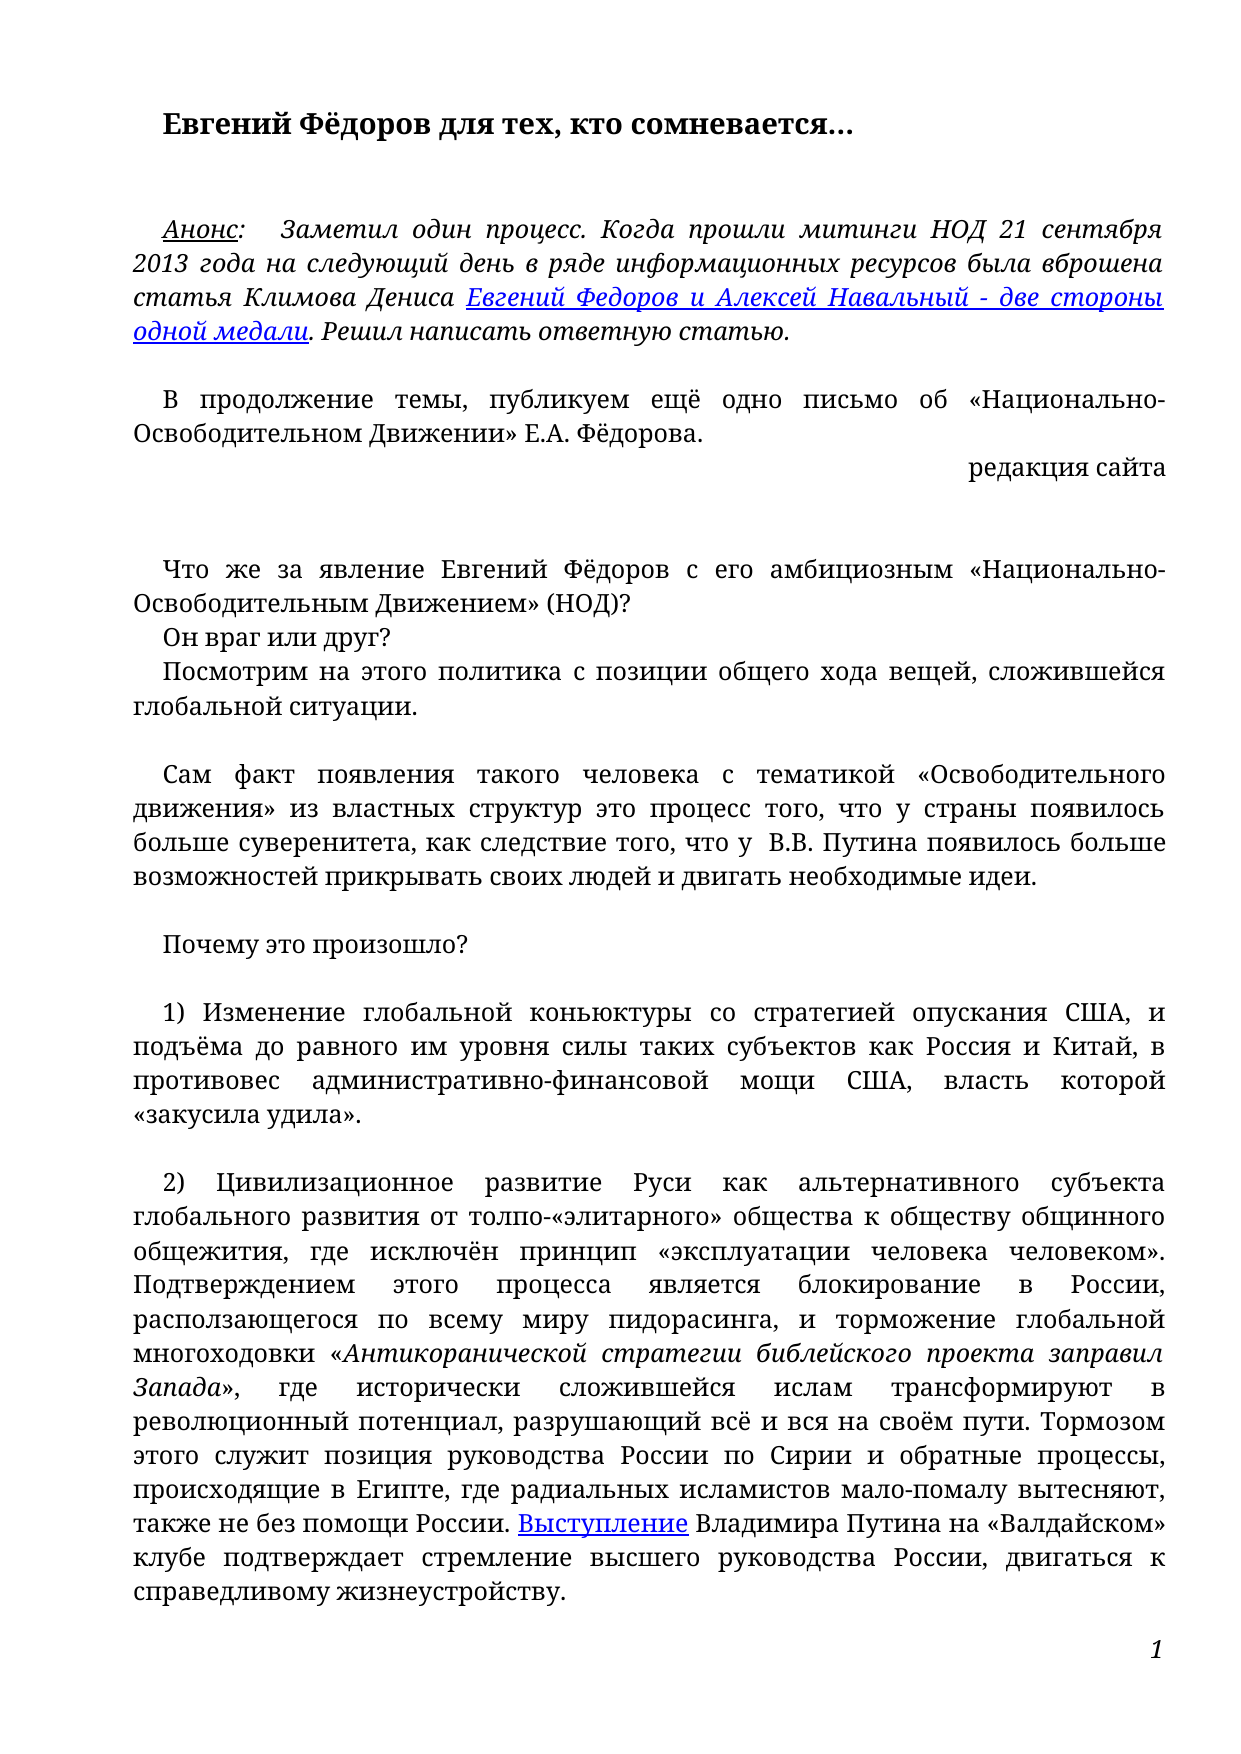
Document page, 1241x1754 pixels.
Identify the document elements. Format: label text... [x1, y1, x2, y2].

text Он враг или друг? [133, 620, 1167, 654]
text В продолжение темы, публикуем ещё одно письмо об «Национально-Освободительном Движении» Е.А. Фёдорова. [133, 382, 1167, 450]
text редакция сайта [133, 450, 1167, 484]
text 1) Изменение глобальной коньюктуры со стратегией опускания США, и подъёма до равного им уровня силы таких субъектов как Россия и Китай, в противовес административно-финансовой мощи США, власть которой «закусила удила». [133, 995, 1167, 1131]
text Сам факт появления такого человека с тематикой «Освободительного движения» из властных структур это процесс того, что у страны появилось больше суверенитета, как следствие того, что у В.В. Путина появилось больше возможностей прикрывать своих людей и двигать необходимые идеи. [133, 756, 1167, 892]
text Анонс: Заметил один процесс. Когда прошли митинги НОД 21 сентября 2013 года на следующий день в ряде информационных ресурсов была вброшена статья Климова Дениса Евгений Федоров и Алексей Навальный - две стороны одной медали. Решил написать ответную статью. [133, 211, 1167, 347]
text Евгений Фёдоров для тех, кто сомневается… [133, 103, 1167, 143]
text Почему это произошло? [133, 927, 1167, 961]
text Посмотрим на этого политика с позиции общего хода вещей, сложившейся глобальной ситуации. [133, 654, 1167, 722]
text 2) Цивилизационное развитие Руси как альтернативного субъекта глобального развития от толпо-«элитарного» общества к обществу общинного общежития, где исключён принцип «эксплуатации человека человеком». Подтверждением этого процесса является блокирование в России, расползающегося по всему миру пидорасинга, и торможение глобальной многоходовки «Антикоранической стратегии библейского проекта заправил Запада», где исторически сложившейся ислам трансформируют в революционный потенциал, разрушающий всё и вся на своём пути. Тормозом этого служит позиция руководства России по Сирии и обратные процессы, происходящие в Египте, где радиальных исламистов мало-помалу вытесняют, также не без помощи России. Выступление Владимира Путина на «Валдайском» клубе подтверждает стремление высшего руководства России, двигаться к справедливому жизнеустройству. [133, 1165, 1167, 1608]
text Что же за явление Евгений Фёдоров с его амбициозным «Национально-Освободительным Движением» (НОД)? [133, 552, 1167, 620]
